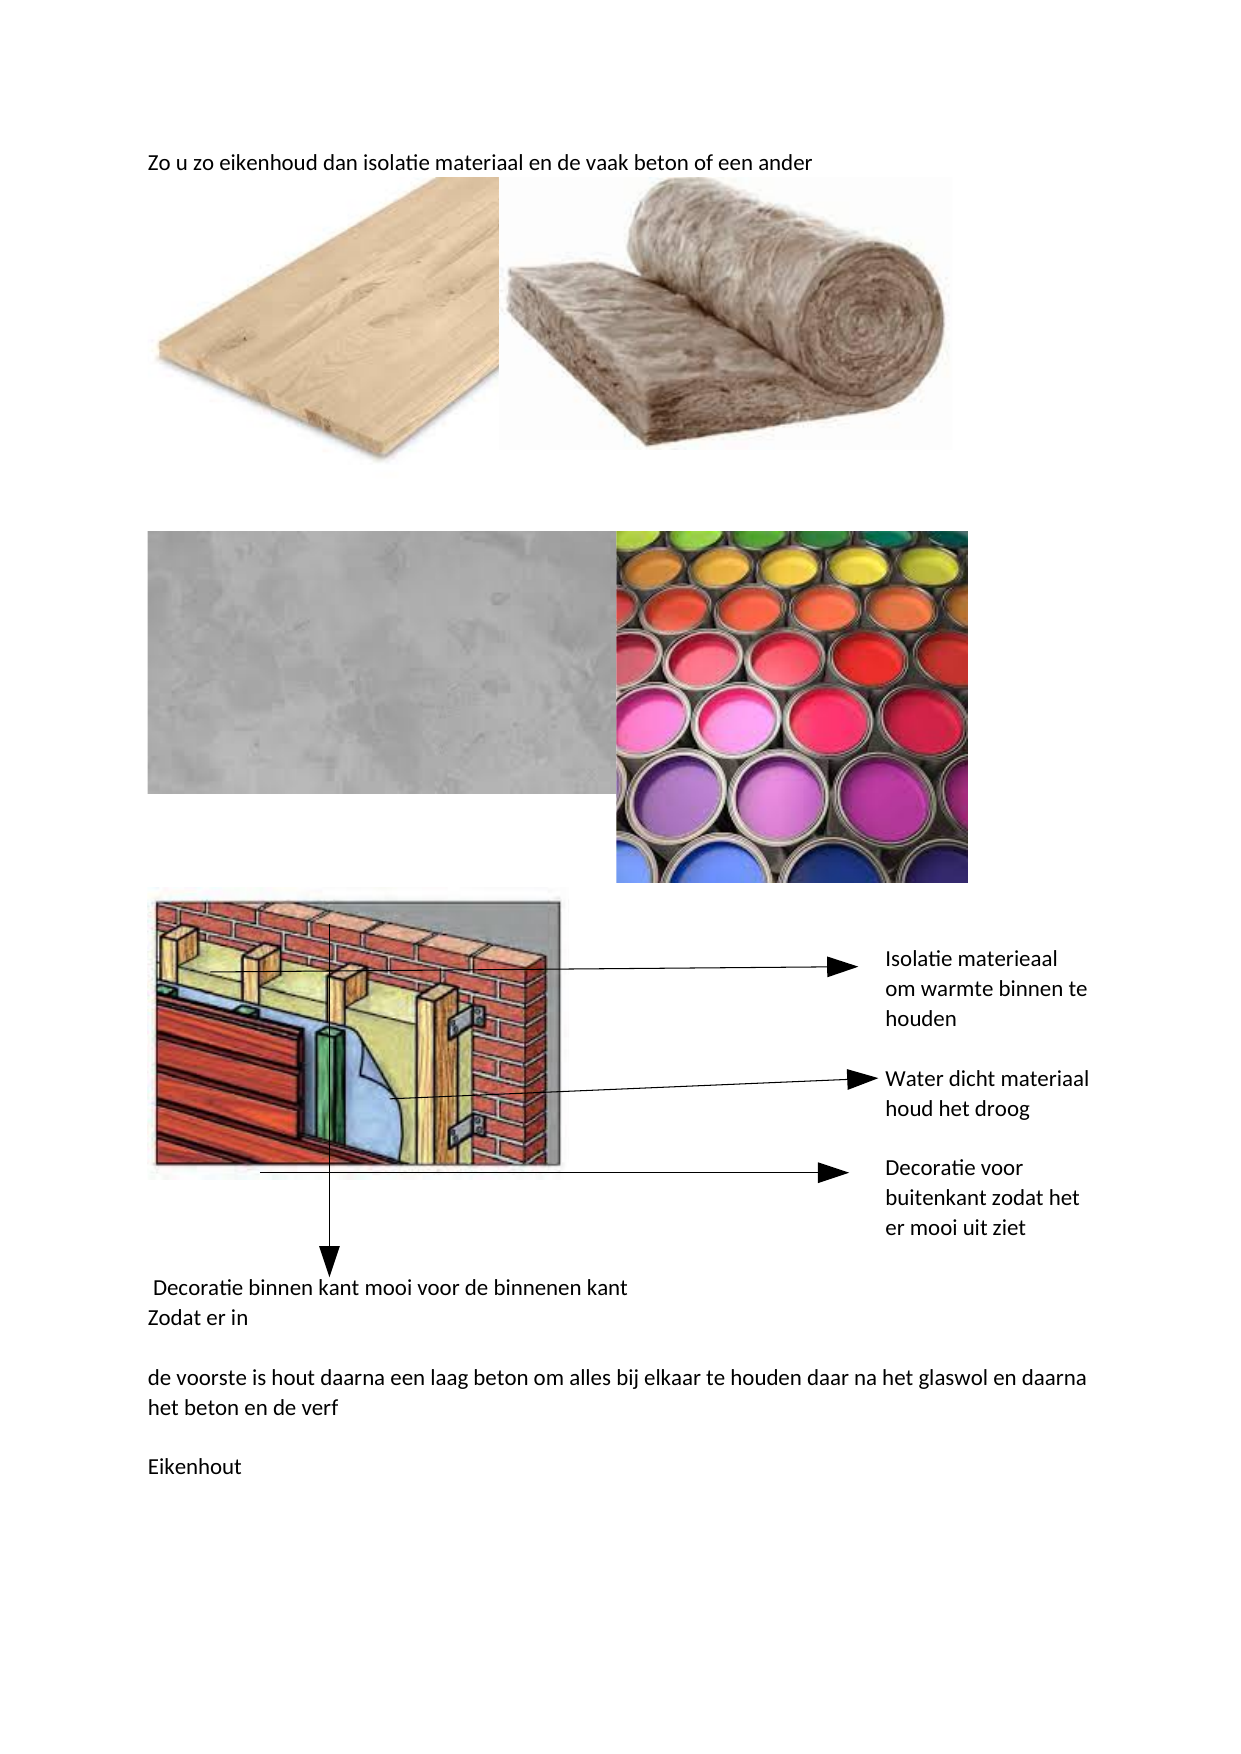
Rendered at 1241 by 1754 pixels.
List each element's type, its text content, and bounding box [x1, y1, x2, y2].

text Zo u zo eikenhoud dan isolatie materiaal en de vaak beton of een ander [148, 148, 1093, 176]
text Decoratie voor buitenkant zodat het er mooi uit ziet [885, 1153, 1093, 1241]
text Isolatie materieaal om warmte binnen te houden [885, 944, 1093, 1032]
text Eikenhout [148, 1452, 1093, 1480]
text Zodat er in [148, 1303, 1093, 1331]
text Water dicht materiaal houd het droog [885, 1064, 1093, 1122]
text de voorste is hout daarna een laag beton om alles bij elkaar te houden daar na het glaswol en daarna het beton en de verf [148, 1363, 1093, 1421]
text Decoratie binnen kant mooi voor de binnenen kant [148, 1273, 1093, 1301]
